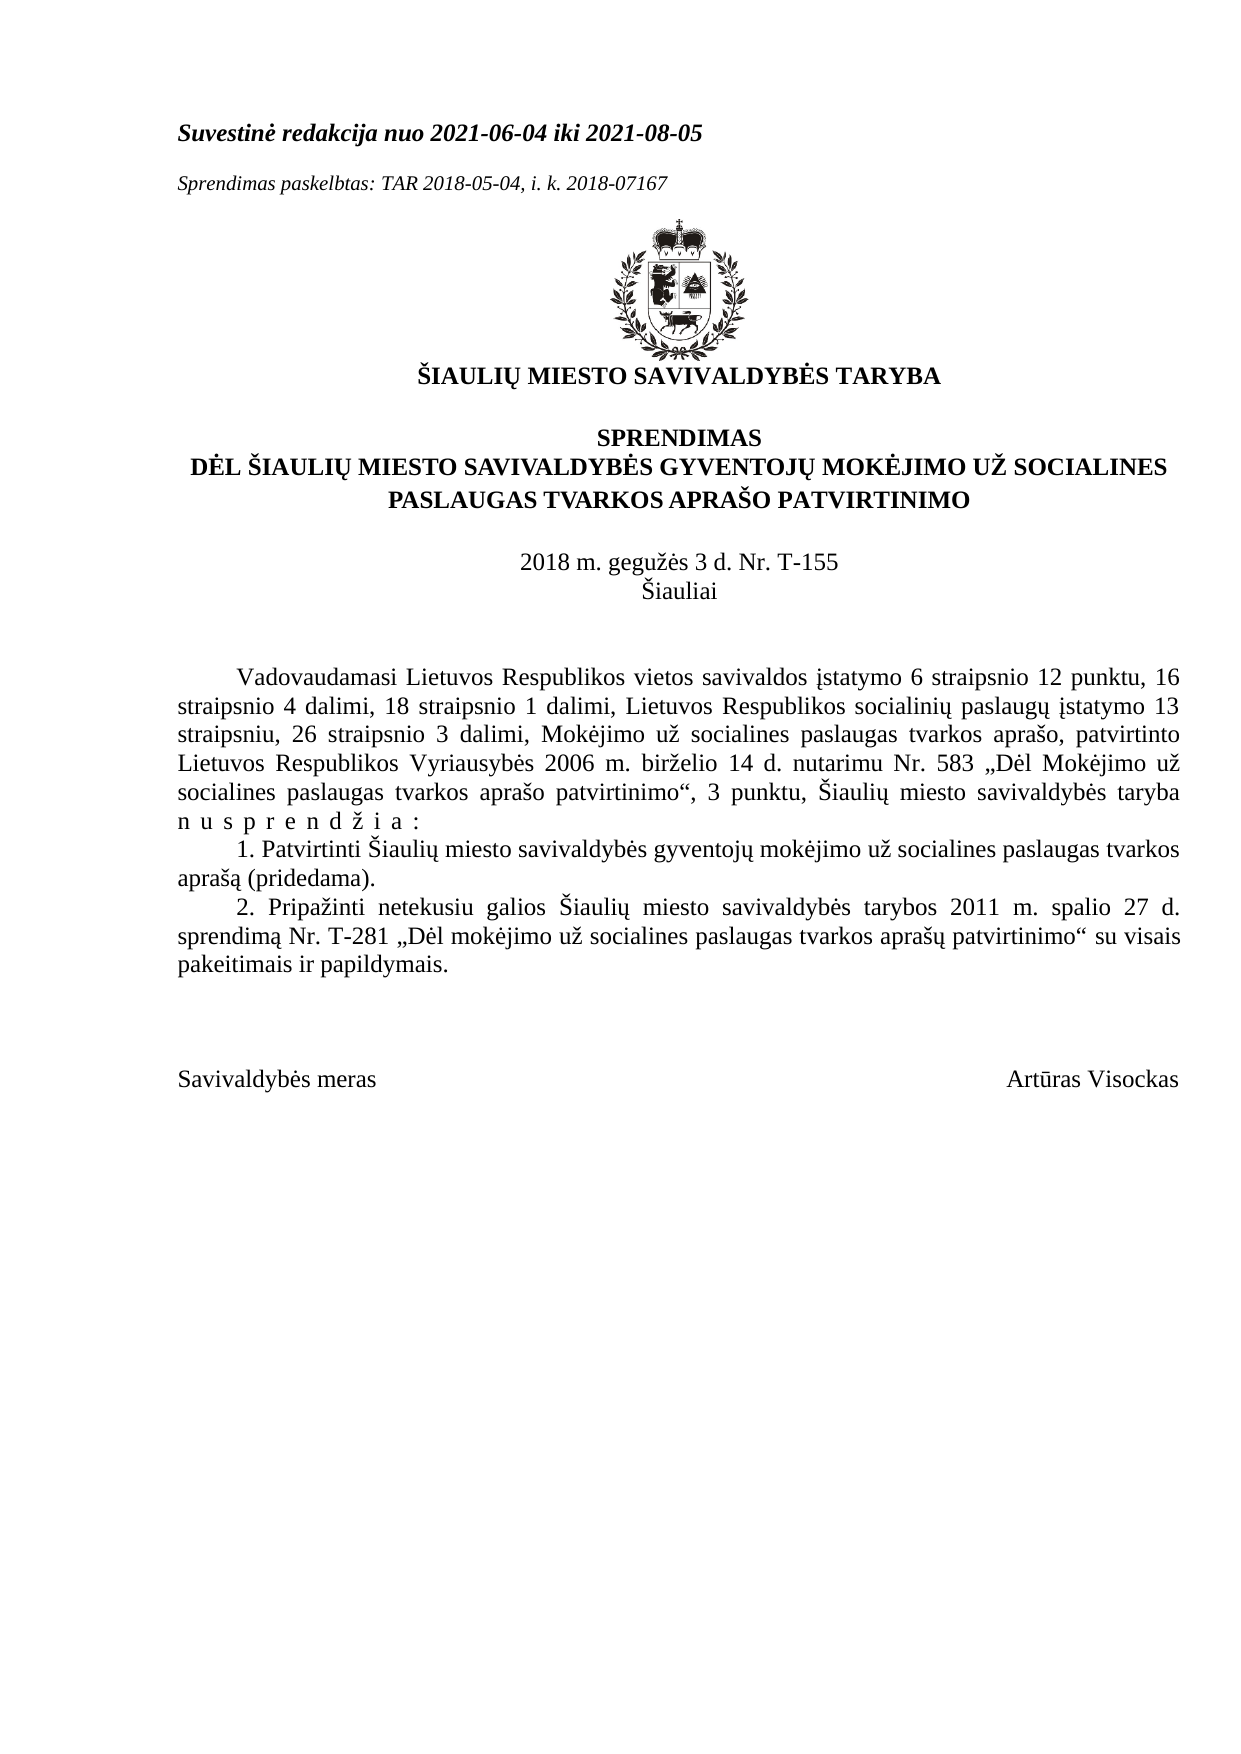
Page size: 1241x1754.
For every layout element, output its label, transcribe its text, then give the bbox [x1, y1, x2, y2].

text DĖL ŠIAULIŲ MIESTO SAVIVALDYBĖS GYVENTOJŲ MOKĖJIMO UŽ SOCIALINES PASLAUGAS TVARKOS APRAŠO PATVIRTINIMO [177, 452, 1181, 514]
text ŠIAULIŲ MIESTO SAVIVALDYBĖS TARYBA [177, 361, 1181, 390]
text Sprendimas paskelbtas: TAR 2018-05-04, i. k. 2018-07167 [177, 171, 1181, 195]
text Suvestinė redakcija nuo 2021-06-04 iki 2021-08-05 [177, 118, 1181, 147]
text Vadovaudamasi Lietuvos Respublikos vietos savivaldos įstatymo 6 straipsnio 12 punktu, 16 straipsnio 4 dalimi, 18 straipsnio 1 dalimi, Lietuvos Respublikos socialinių paslaugų įstatymo 13 straipsniu, 26 straipsnio 3 dalimi, Mokėjimo už socialines paslaugas tvarkos aprašo, patvirtinto Lietuvos Respublikos Vyriausybės 2006 m. birželio 14 d. nutarimu Nr. 583 „Dėl Mokėjimo už socialines paslaugas tvarkos aprašo patvirtinimo“, 3 punktu, Šiaulių miesto savivaldybės taryba nusprendžia: [177, 662, 1181, 834]
text Savivaldybės meras Artūras Visockas [177, 1064, 1181, 1093]
text 2. Pripažinti netekusiu galios Šiaulių miesto savivaldybės tarybos 2011 m. spalio 27 d. sprendimą Nr. T-281 „Dėl mokėjimo už socialines paslaugas tvarkos aprašų patvirtinimo“ su visais pakeitimais ir papildymais. [177, 892, 1181, 978]
text 1. Patvirtinti Šiaulių miesto savivaldybės gyventojų mokėjimo už socialines paslaugas tvarkos aprašą (pridedama). [177, 834, 1181, 892]
text 2018 m. gegužės 3 d. Nr. T-155 [177, 547, 1181, 576]
text SPRENDIMAS [177, 423, 1181, 452]
text Šiauliai [177, 576, 1181, 604]
